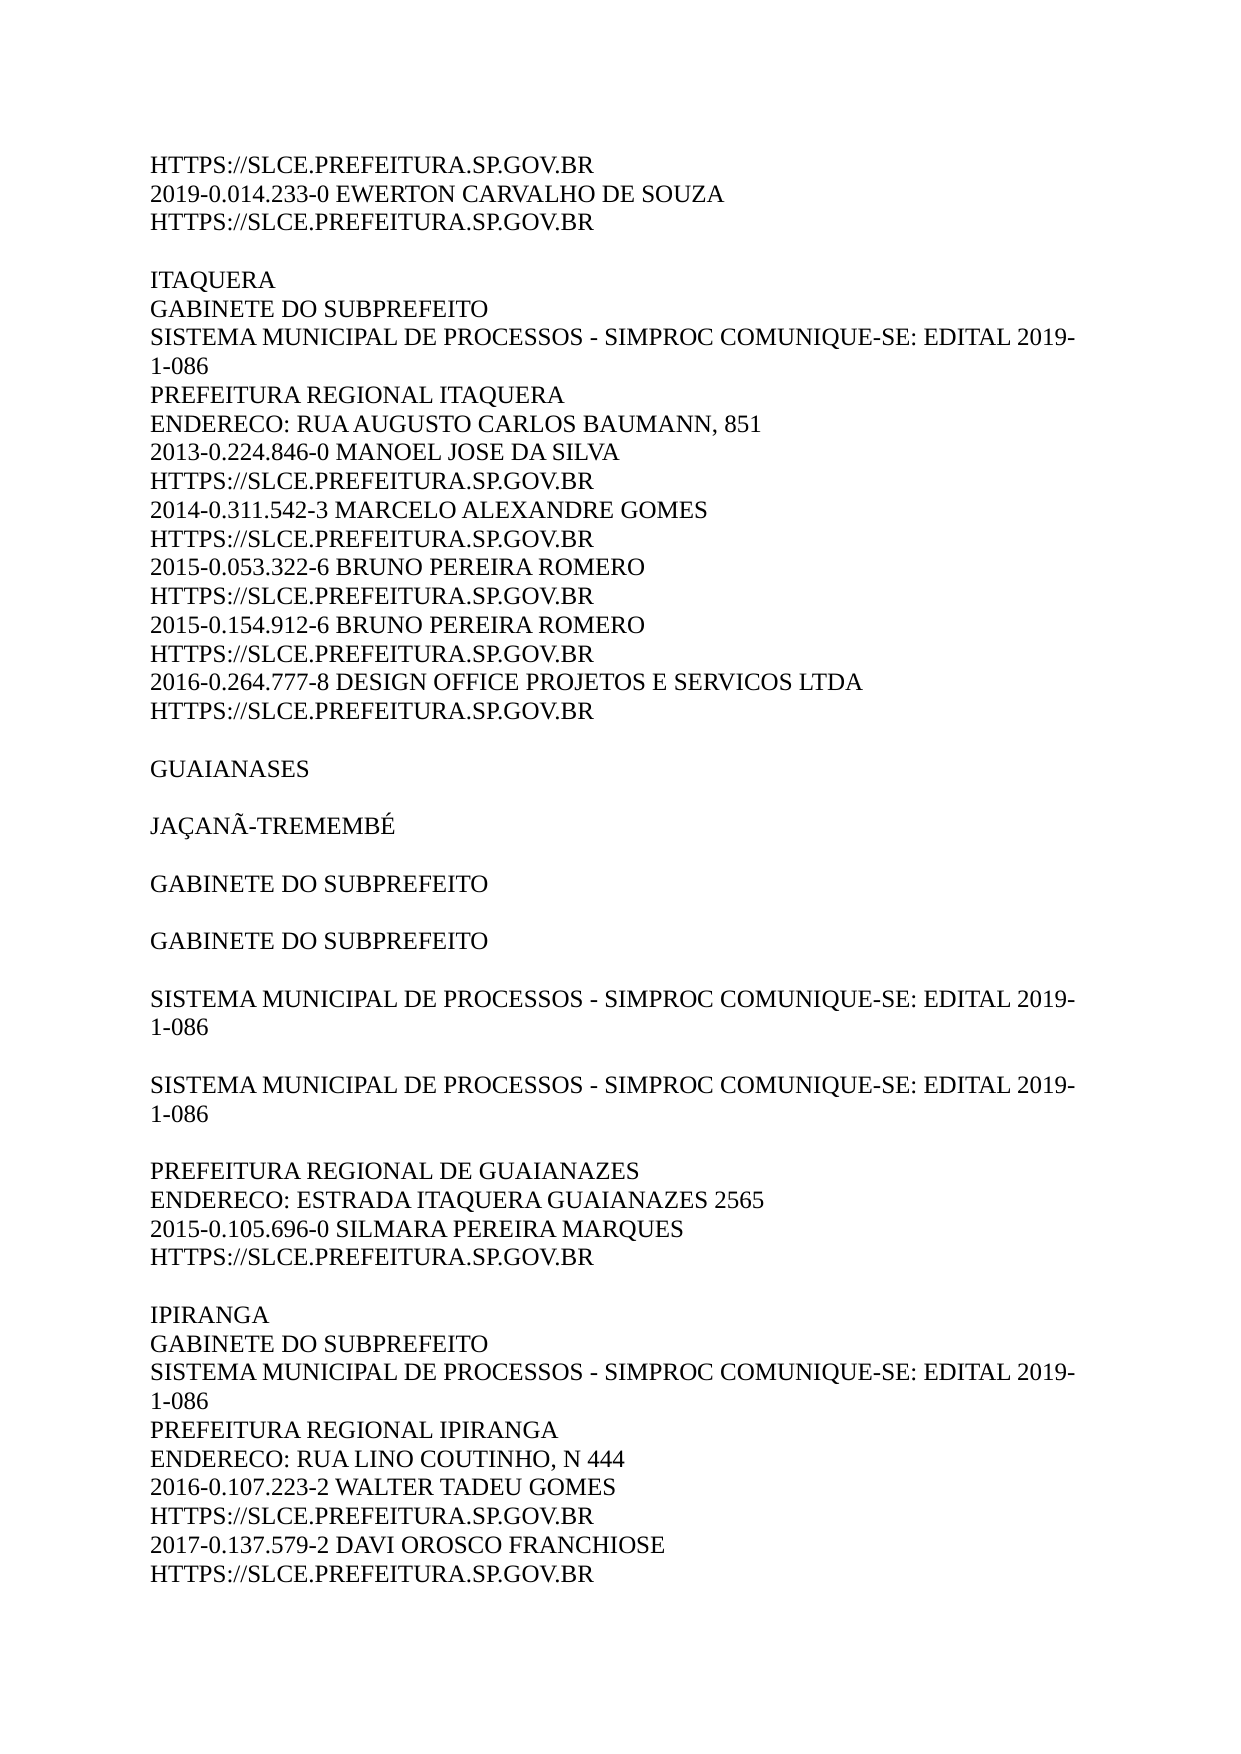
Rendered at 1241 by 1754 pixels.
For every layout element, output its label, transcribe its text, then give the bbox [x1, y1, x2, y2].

text HTTPS://SLCE.PREFEITURA.SP.GOV.BR [150, 696, 1090, 725]
text ENDERECO: RUA AUGUSTO CARLOS BAUMANN, 851 [150, 409, 1090, 437]
text GABINETE DO SUBPREFEITO [150, 1329, 1090, 1357]
text HTTPS://SLCE.PREFEITURA.SP.GOV.BR [150, 207, 1090, 236]
text HTTPS://SLCE.PREFEITURA.SP.GOV.BR [150, 581, 1090, 610]
text GUAIANASES [150, 754, 1090, 782]
text IPIRANGA [150, 1300, 1090, 1329]
text HTTPS://SLCE.PREFEITURA.SP.GOV.BR [150, 639, 1090, 667]
text HTTPS://SLCE.PREFEITURA.SP.GOV.BR [150, 150, 1090, 179]
text ITAQUERA [150, 265, 1090, 294]
text 2017-0.137.579-2 DAVI OROSCO FRANCHIOSE [150, 1530, 1090, 1559]
text ENDERECO: RUA LINO COUTINHO, N 444 [150, 1444, 1090, 1472]
text SISTEMA MUNICIPAL DE PROCESSOS - SIMPROC COMUNIQUE-SE: EDITAL 2019-1-086 [150, 1070, 1090, 1127]
text 2013-0.224.846-0 MANOEL JOSE DA SILVA [150, 437, 1090, 466]
text PREFEITURA REGIONAL DE GUAIANAZES [150, 1156, 1090, 1185]
text 2015-0.105.696-0 SILMARA PEREIRA MARQUES [150, 1214, 1090, 1242]
text HTTPS://SLCE.PREFEITURA.SP.GOV.BR [150, 1242, 1090, 1271]
text 2015-0.053.322-6 BRUNO PEREIRA ROMERO [150, 552, 1090, 581]
text HTTPS://SLCE.PREFEITURA.SP.GOV.BR [150, 466, 1090, 495]
text PREFEITURA REGIONAL IPIRANGA [150, 1415, 1090, 1444]
text HTTPS://SLCE.PREFEITURA.SP.GOV.BR [150, 524, 1090, 552]
text 2015-0.154.912-6 BRUNO PEREIRA ROMERO [150, 610, 1090, 639]
text ENDERECO: ESTRADA ITAQUERA GUAIANAZES 2565 [150, 1185, 1090, 1214]
text HTTPS://SLCE.PREFEITURA.SP.GOV.BR [150, 1501, 1090, 1530]
text SISTEMA MUNICIPAL DE PROCESSOS - SIMPROC COMUNIQUE-SE: EDITAL 2019-1-086 [150, 322, 1090, 380]
text 2014-0.311.542-3 MARCELO ALEXANDRE GOMES [150, 495, 1090, 524]
text 2016-0.107.223-2 WALTER TADEU GOMES [150, 1472, 1090, 1501]
text SISTEMA MUNICIPAL DE PROCESSOS - SIMPROC COMUNIQUE-SE: EDITAL 2019-1-086 [150, 1357, 1090, 1415]
text GABINETE DO SUBPREFEITO [150, 926, 1090, 955]
text GABINETE DO SUBPREFEITO [150, 294, 1090, 322]
text 2016-0.264.777-8 DESIGN OFFICE PROJETOS E SERVICOS LTDA [150, 667, 1090, 696]
text JAÇANÃ-TREMEMBÉ [150, 811, 1090, 840]
text HTTPS://SLCE.PREFEITURA.SP.GOV.BR [150, 1559, 1090, 1587]
text GABINETE DO SUBPREFEITO [150, 869, 1090, 897]
text 2019-0.014.233-0 EWERTON CARVALHO DE SOUZA [150, 179, 1090, 207]
text PREFEITURA REGIONAL ITAQUERA [150, 380, 1090, 409]
text SISTEMA MUNICIPAL DE PROCESSOS - SIMPROC COMUNIQUE-SE: EDITAL 2019-1-086 [150, 984, 1090, 1041]
